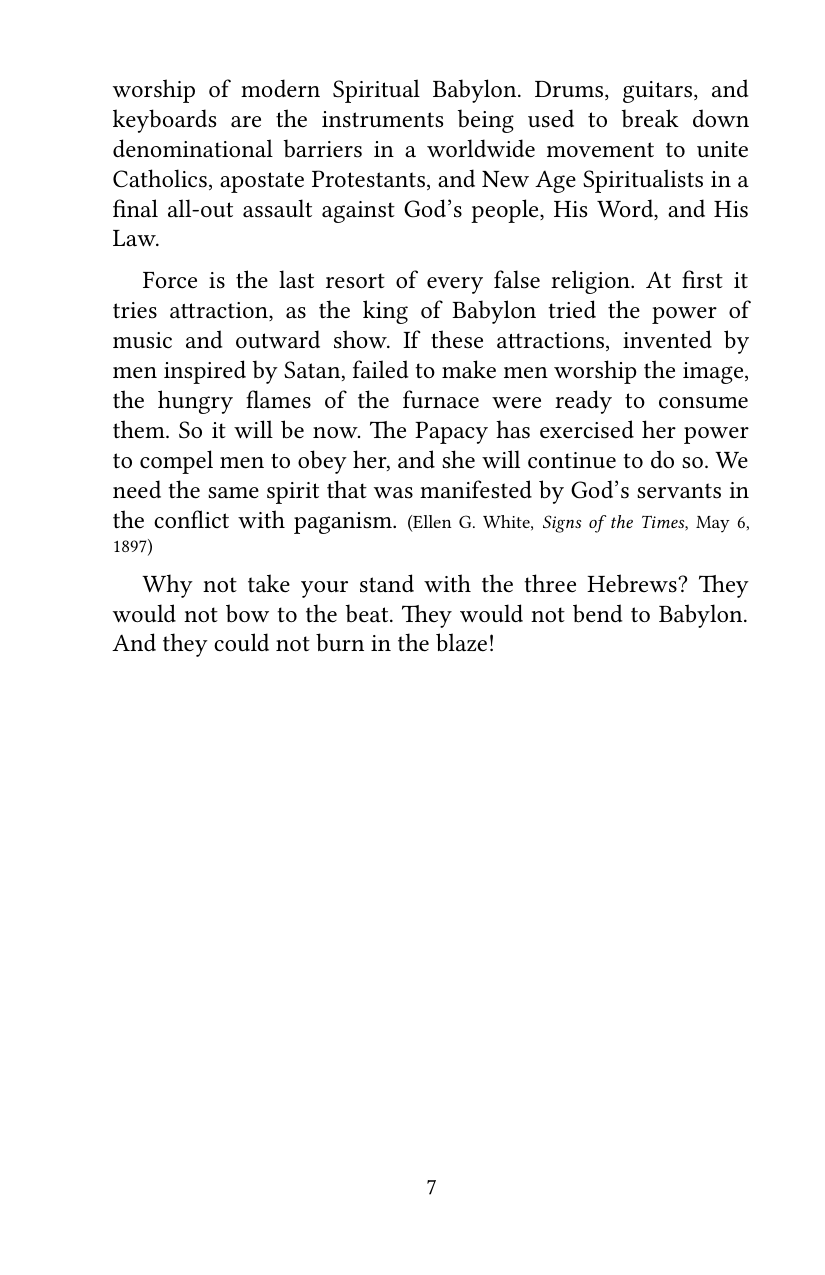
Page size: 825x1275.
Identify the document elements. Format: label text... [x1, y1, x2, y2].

text worship of modern Spiritual Babylon. Drums, guitars, and keyboards are the instruments being used to break down denominational barriers in a worldwide movement to unite Catholics, apostate Protestants, and New Age Spiritualists in a final all-out assault against God’s people, His Word, and His Law. [112, 75, 750, 253]
text Force is the last resort of every false religion. At first it tries attraction, as the king of Babylon tried the power of music and outward show. If these attractions, invented by men inspired by Satan, failed to make men worship the image, the hungry flames of the furnace were ready to consume them. So it will be now. The Papacy has exercised her power to compel men to obey her, and she will continue to do so. We need the same spirit that was manifested by God’s servants in the conflict with paganism. (Ellen G. White, Signs of the Times, May 6, 1897) [112, 266, 750, 557]
text Why not take your stand with the three Hebrews? They would not bow to the beat. They would not bend to Babylon. And they could not burn in the blaze! [112, 570, 750, 658]
